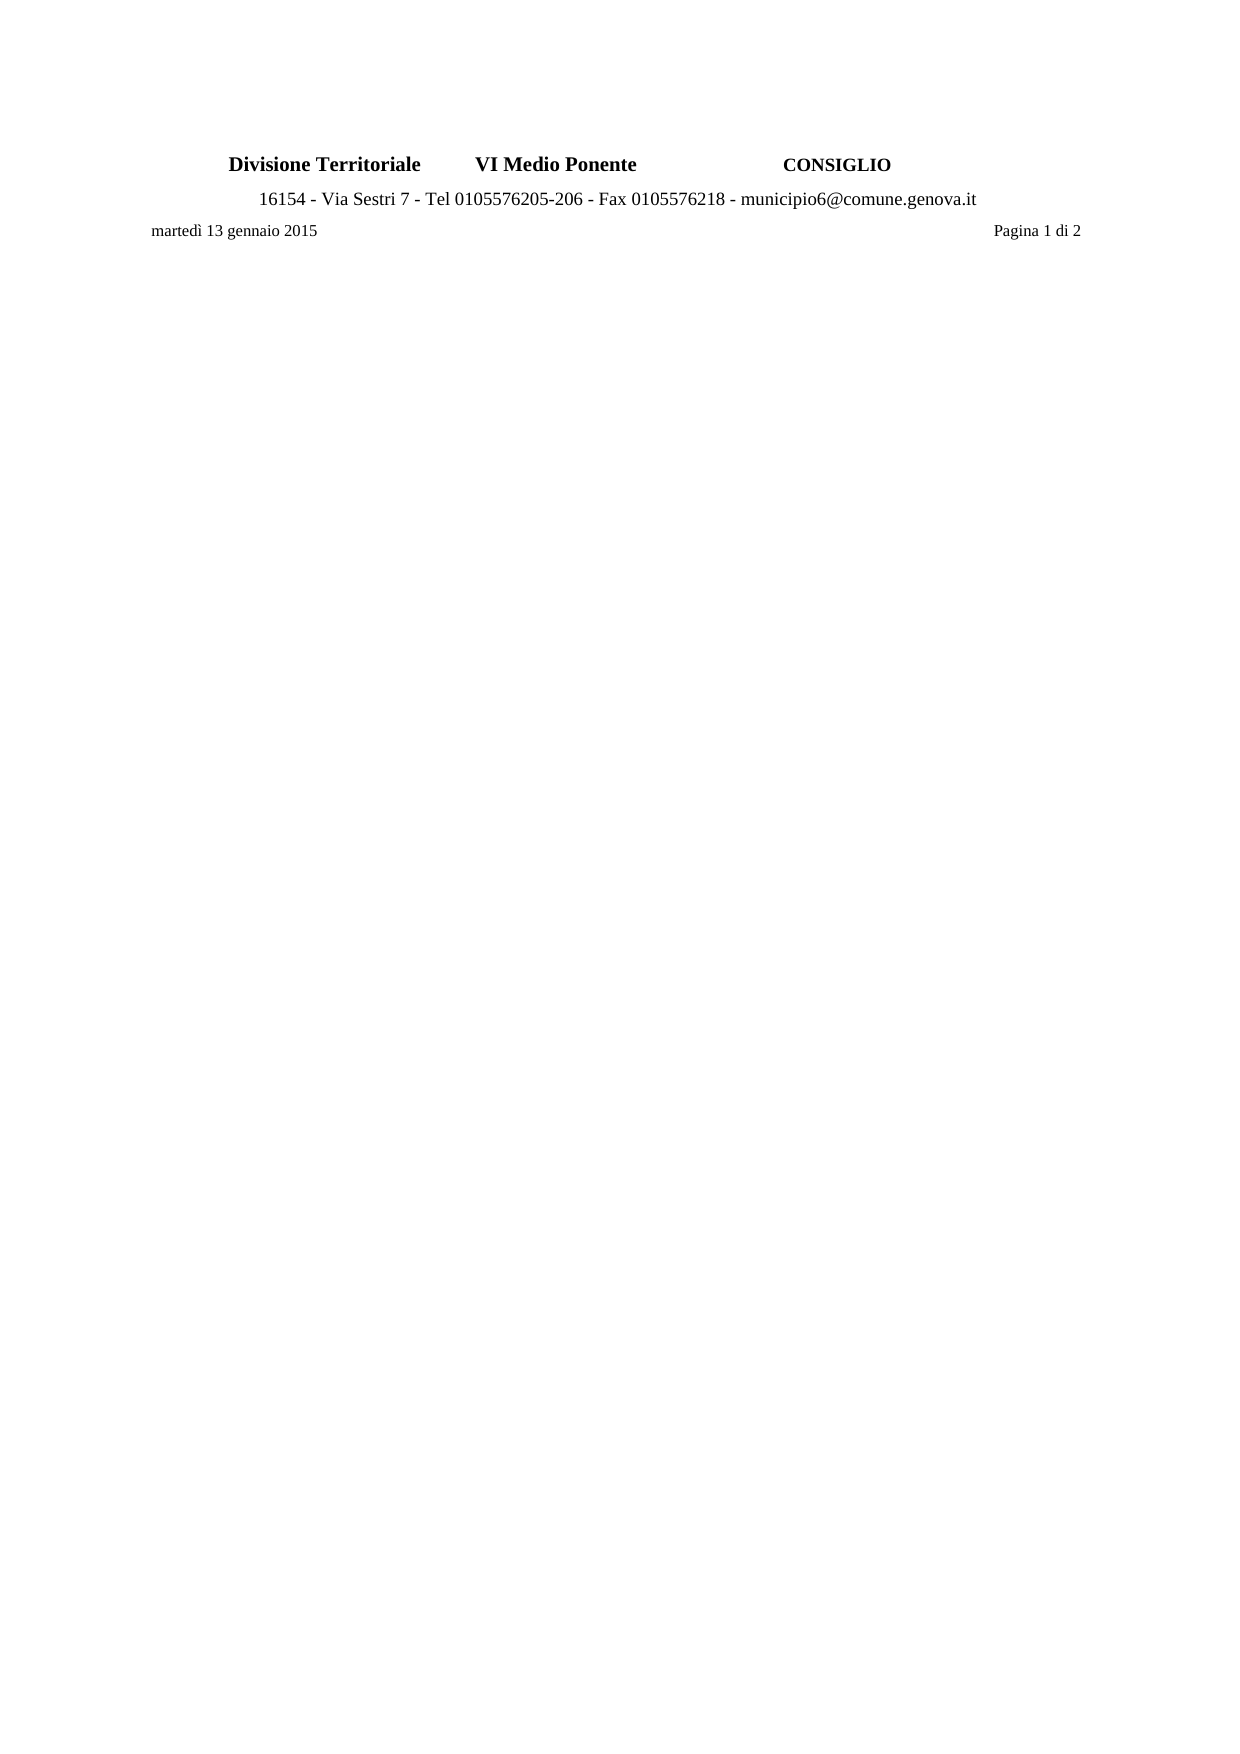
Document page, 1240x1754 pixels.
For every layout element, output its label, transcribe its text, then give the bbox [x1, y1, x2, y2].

text 16154 - Via Sestri 7 - Tel 0105576205-206 - Fax 0105576218 - municipio6@comune.genova.it [142, 182, 1098, 211]
text Divisione Territoriale VI Medio Ponente CONSIGLIO [142, 148, 1098, 176]
text martedì 13 gennaio 2015 Pagina 1 di 2 [142, 213, 1098, 242]
